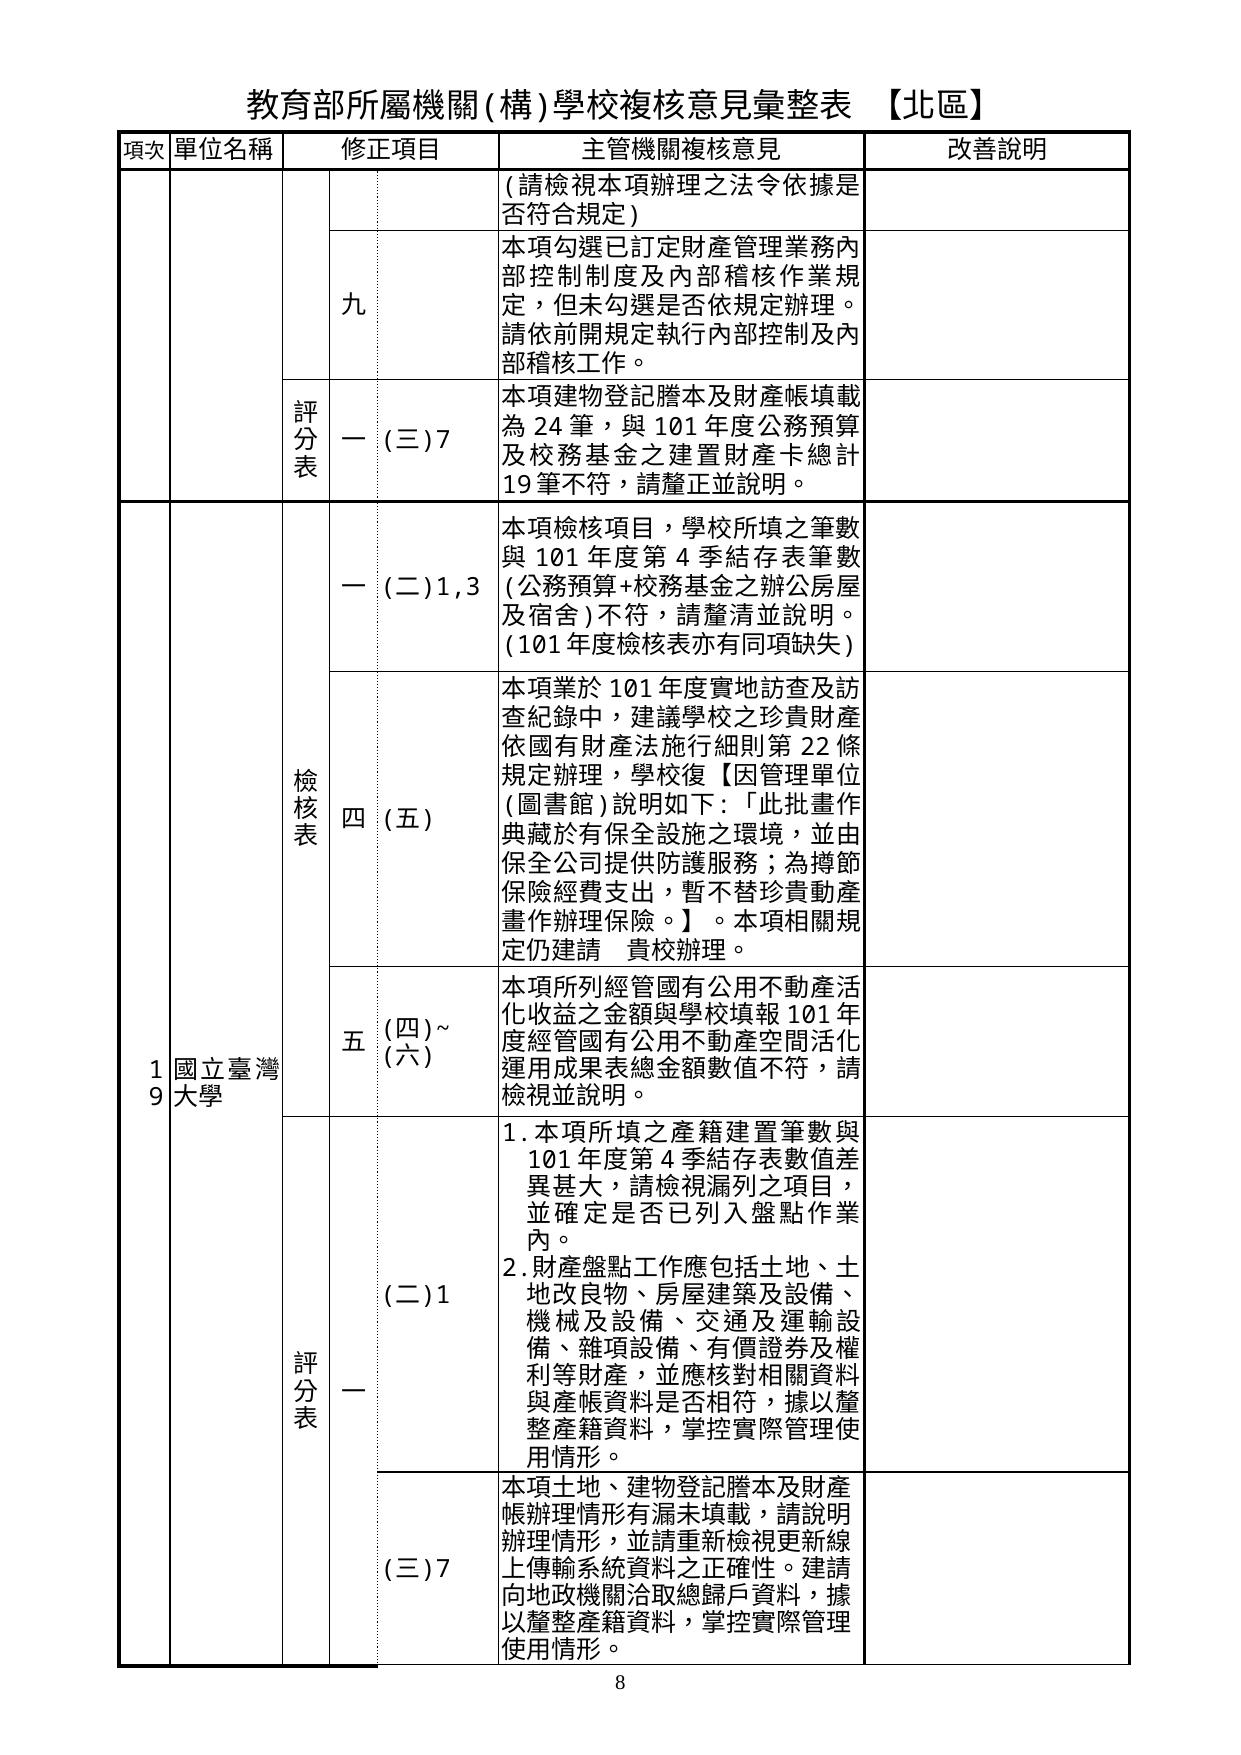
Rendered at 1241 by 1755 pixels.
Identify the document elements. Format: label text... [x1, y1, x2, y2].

table_cell 四 [330, 672, 377, 966]
table_cell [866, 503, 1128, 671]
table_cell 一 [330, 1117, 377, 1664]
table_cell [378, 231, 498, 379]
table_cell 主管機關複核意見 [500, 134, 863, 168]
table_cell (四)~ (六) [378, 967, 498, 1116]
table_cell 本項土地、建物登記謄本及財產帳辦理情形有漏未填載，請說明辦理情形，並請重新檢視更新線上傳輸系統資料之正確性。建請向地政機關洽取總歸戶資料，據以釐整產籍資料，掌控實際管理使用情形。 [499, 1473, 863, 1664]
table_cell [866, 672, 1128, 966]
table_cell 本項建物登記謄本及財產帳填載為24筆，與101年度公務預算及校務基金之建置財產卡總計19筆不符，請釐正並說明。 [499, 380, 863, 500]
table_cell 改善說明 [866, 134, 1128, 168]
table_cell [121, 503, 169, 1664]
table_cell 本項勾選已訂定財產管理業務內部控制制度及內部稽核作業規定，但未勾選是否依規定辦理。請依前開規定執行內部控制及內部稽核工作。 [499, 231, 863, 379]
table_cell 本項業於101年度實地訪查及訪查紀錄中，建議學校之珍貴財產依國有財產法施行細則第22條規定辦理，學校復【因管理單位(圖書館)說明如下:「此批畫作典藏於有保全設施之環境，並由保全公司提供防護服務；為撙節保險經費支出，暫不替珍貴動產畫作辦理保險。】。本項相關規定仍建請 貴校辦理。 [499, 672, 863, 966]
table_cell 九 [330, 231, 377, 379]
table_cell [330, 171, 377, 230]
table_cell [866, 967, 1128, 1116]
table_cell (請檢視本項辦理之法令依據是否符合規定) [499, 171, 863, 230]
table_cell (二)1 [378, 1117, 498, 1471]
table_cell 1.本項所填之產籍建置筆數與101年度第4季結存表數值差異甚大，請檢視漏列之項目，並確定是否已列入盤點作業內。 2.財產盤點工作應包括土地、土地改良物、房屋建築及設備、機械及設備、交通及運輸設備、雜項設備、有價證券及權利等財產，並應核對相關資料與產帳資料是否相符，據以釐整產籍資料，掌控實際管理使用情形。 [499, 1117, 863, 1471]
table_cell 評分表 [283, 1117, 329, 1664]
table_cell (二)1,3 [378, 503, 498, 671]
table_cell (五) [378, 672, 498, 966]
table_cell (三)7 [378, 380, 498, 500]
table_cell [866, 380, 1128, 500]
table_cell 本項所列經管國有公用不動產活化收益之金額與學校填報101年度經管國有公用不動產空間活化運用成果表總金額數值不符，請檢視並說明。 [499, 967, 863, 1116]
table_cell 項次 [121, 134, 169, 168]
table_cell (三)7 [378, 1473, 498, 1664]
table_cell [866, 1117, 1128, 1471]
table_cell 一 [330, 503, 377, 671]
table_cell 單位名稱 [171, 134, 282, 168]
table_cell 評分表 [283, 380, 329, 500]
table_cell 國立臺灣大學 [171, 503, 282, 1664]
table_cell 一 [330, 380, 377, 500]
table_cell [283, 171, 329, 379]
table_cell 檢核表 [283, 503, 329, 1116]
table_cell [866, 1473, 1128, 1664]
table_cell [866, 231, 1128, 379]
table_header 教育部所屬機關(構)學校複核意見彙整表 【北區】 [119, 75, 1130, 130]
table_cell [121, 171, 169, 500]
table_cell [378, 171, 498, 230]
table_cell 本項檢核項目，學校所填之筆數與101年度第4季結存表筆數(公務預算+校務基金之辦公房屋及宿舍)不符，請釐清並說明。(101年度檢核表亦有同項缺失) [499, 503, 863, 671]
table_cell 修正項目 [284, 134, 498, 168]
table_cell [171, 171, 282, 500]
table_cell [866, 171, 1128, 230]
table_cell 五 [330, 967, 377, 1116]
